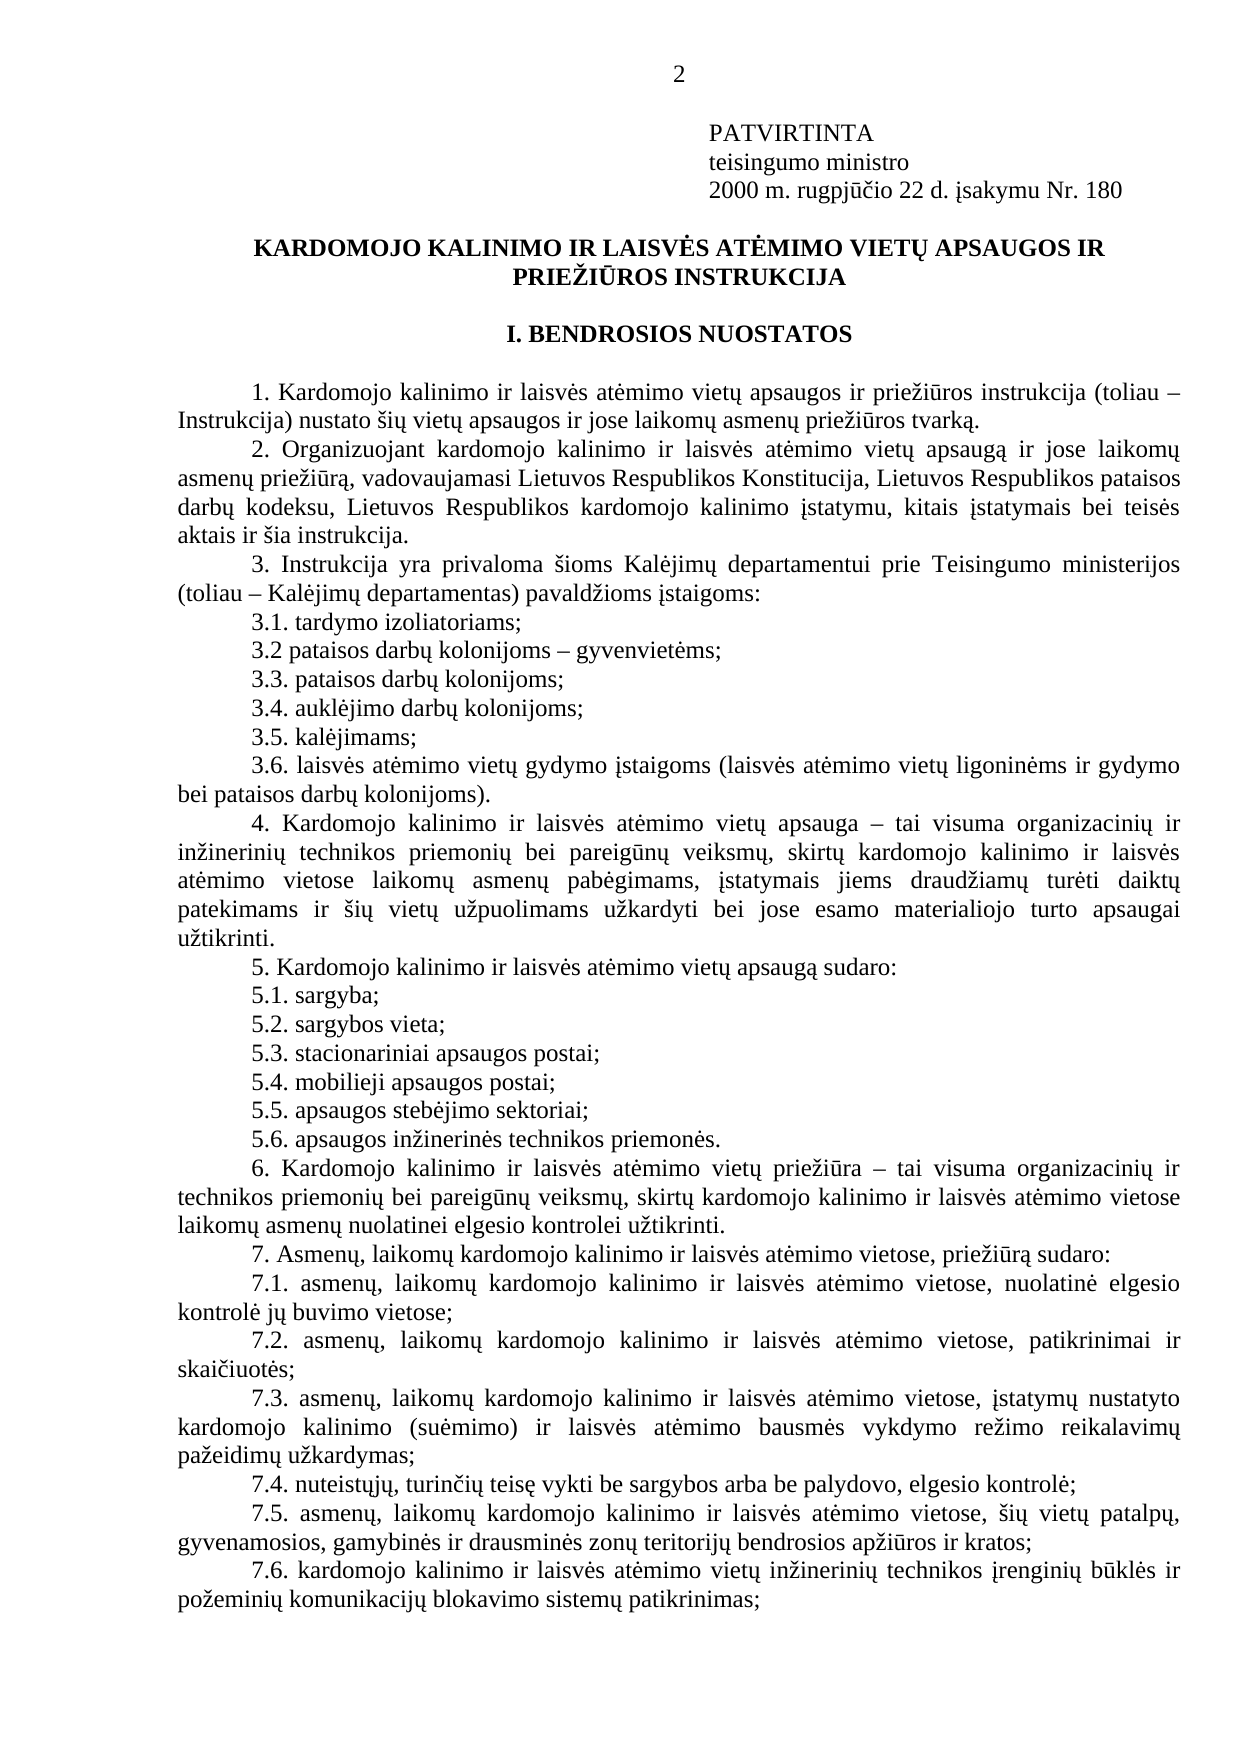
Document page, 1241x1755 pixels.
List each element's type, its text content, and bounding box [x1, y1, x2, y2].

text 7.5. asmenų, laikomų kardomojo kalinimo ir laisvės atėmimo vietose, šių vietų patalpų, gyvenamosios, gamybinės ir drausminės zonų teritorijų bendrosios apžiūros ir kratos; [177, 1498, 1181, 1556]
text 5.5. apsaugos stebėjimo sektoriai; [177, 1096, 1181, 1124]
text 7.6. kardomojo kalinimo ir laisvės atėmimo vietų inžinerinių technikos įrenginių būklės ir požeminių komunikacijų blokavimo sistemų patikrinimas; [177, 1556, 1181, 1613]
text 5.1. sargyba; [177, 981, 1181, 1009]
text 7.2. asmenų, laikomų kardomojo kalinimo ir laisvės atėmimo vietose, patikrinimai ir skaičiuotės; [177, 1326, 1181, 1383]
text 5.4. mobilieji apsaugos postai; [177, 1067, 1181, 1096]
text teisingumo ministro [177, 147, 1181, 176]
text 3. Instrukcija yra privaloma šioms Kalėjimų departamentui prie Teisingumo ministerijos (toliau – Kalėjimų departamentas) pavaldžioms įstaigoms: [177, 549, 1181, 607]
text 2. Organizuojant kardomojo kalinimo ir laisvės atėmimo vietų apsaugą ir jose laikomų asmenų priežiūrą, vadovaujamasi Lietuvos Respublikos Konstitucija, Lietuvos Respublikos pataisos darbų kodeksu, Lietuvos Respublikos kardomojo kalinimo įstatymu, kitais įstatymais bei teisės aktais ir šia instrukcija. [177, 434, 1181, 549]
text 3.4. auklėjimo darbų kolonijoms; [177, 693, 1181, 722]
text 4. Kardomojo kalinimo ir laisvės atėmimo vietų apsauga – tai visuma organizacinių ir inžinerinių technikos priemonių bei pareigūnų veiksmų, skirtų kardomojo kalinimo ir laisvės atėmimo vietose laikomų asmenų pabėgimams, įstatymais jiems draudžiamų turėti daiktų patekimams ir šių vietų užpuolimams užkardyti bei jose esamo materialiojo turto apsaugai užtikrinti. [177, 808, 1181, 952]
text 5.3. stacionariniai apsaugos postai; [177, 1038, 1181, 1067]
text 7. Asmenų, laikomų kardomojo kalinimo ir laisvės atėmimo vietose, priežiūrą sudaro: [177, 1239, 1181, 1268]
text 1. Kardomojo kalinimo ir laisvės atėmimo vietų apsaugos ir priežiūros instrukcija (toliau – Instrukcija) nustato šių vietų apsaugos ir jose laikomų asmenų priežiūros tvarką. [177, 377, 1181, 434]
text 3.2 pataisos darbų kolonijoms – gyvenvietėms; [177, 636, 1181, 664]
text 7.1. asmenų, laikomų kardomojo kalinimo ir laisvės atėmimo vietose, nuolatinė elgesio kontrolė jų buvimo vietose; [177, 1268, 1181, 1326]
text KARDOMOJO KALINIMO IR LAISVĖS ATĖMIMO VIETŲ APSAUGOS IR PRIEŽIŪROS INSTRUKCIJA [177, 233, 1181, 291]
text 3.1. tardymo izoliatoriams; [177, 607, 1181, 636]
text 3.3. pataisos darbų kolonijoms; [177, 664, 1181, 693]
text 3.5. kalėjimams; [177, 722, 1181, 751]
text 7.3. asmenų, laikomų kardomojo kalinimo ir laisvės atėmimo vietose, įstatymų nustatyto kardomojo kalinimo (suėmimo) ir laisvės atėmimo bausmės vykdymo režimo reikalavimų pažeidimų užkardymas; [177, 1383, 1181, 1469]
text 7.4. nuteistųjų, turinčių teisę vykti be sargybos arba be palydovo, elgesio kontrolė; [177, 1469, 1181, 1498]
text 2000 m. rugpjūčio 22 d. įsakymu Nr. 180 [177, 176, 1181, 204]
text PATVIRTINTA [709, 118, 1181, 147]
text 5.2. sargybos vieta; [177, 1009, 1181, 1038]
text I. BENDROSIOS NUOSTATOS [177, 319, 1181, 348]
text 3.6. laisvės atėmimo vietų gydymo įstaigoms (laisvės atėmimo vietų ligoninėms ir gydymo bei pataisos darbų kolonijoms). [177, 751, 1181, 808]
text 5.6. apsaugos inžinerinės technikos priemonės. [177, 1124, 1181, 1153]
text 5. Kardomojo kalinimo ir laisvės atėmimo vietų apsaugą sudaro: [177, 952, 1181, 981]
text 6. Kardomojo kalinimo ir laisvės atėmimo vietų priežiūra – tai visuma organizacinių ir technikos priemonių bei pareigūnų veiksmų, skirtų kardomojo kalinimo ir laisvės atėmimo vietose laikomų asmenų nuolatinei elgesio kontrolei užtikrinti. [177, 1153, 1181, 1239]
